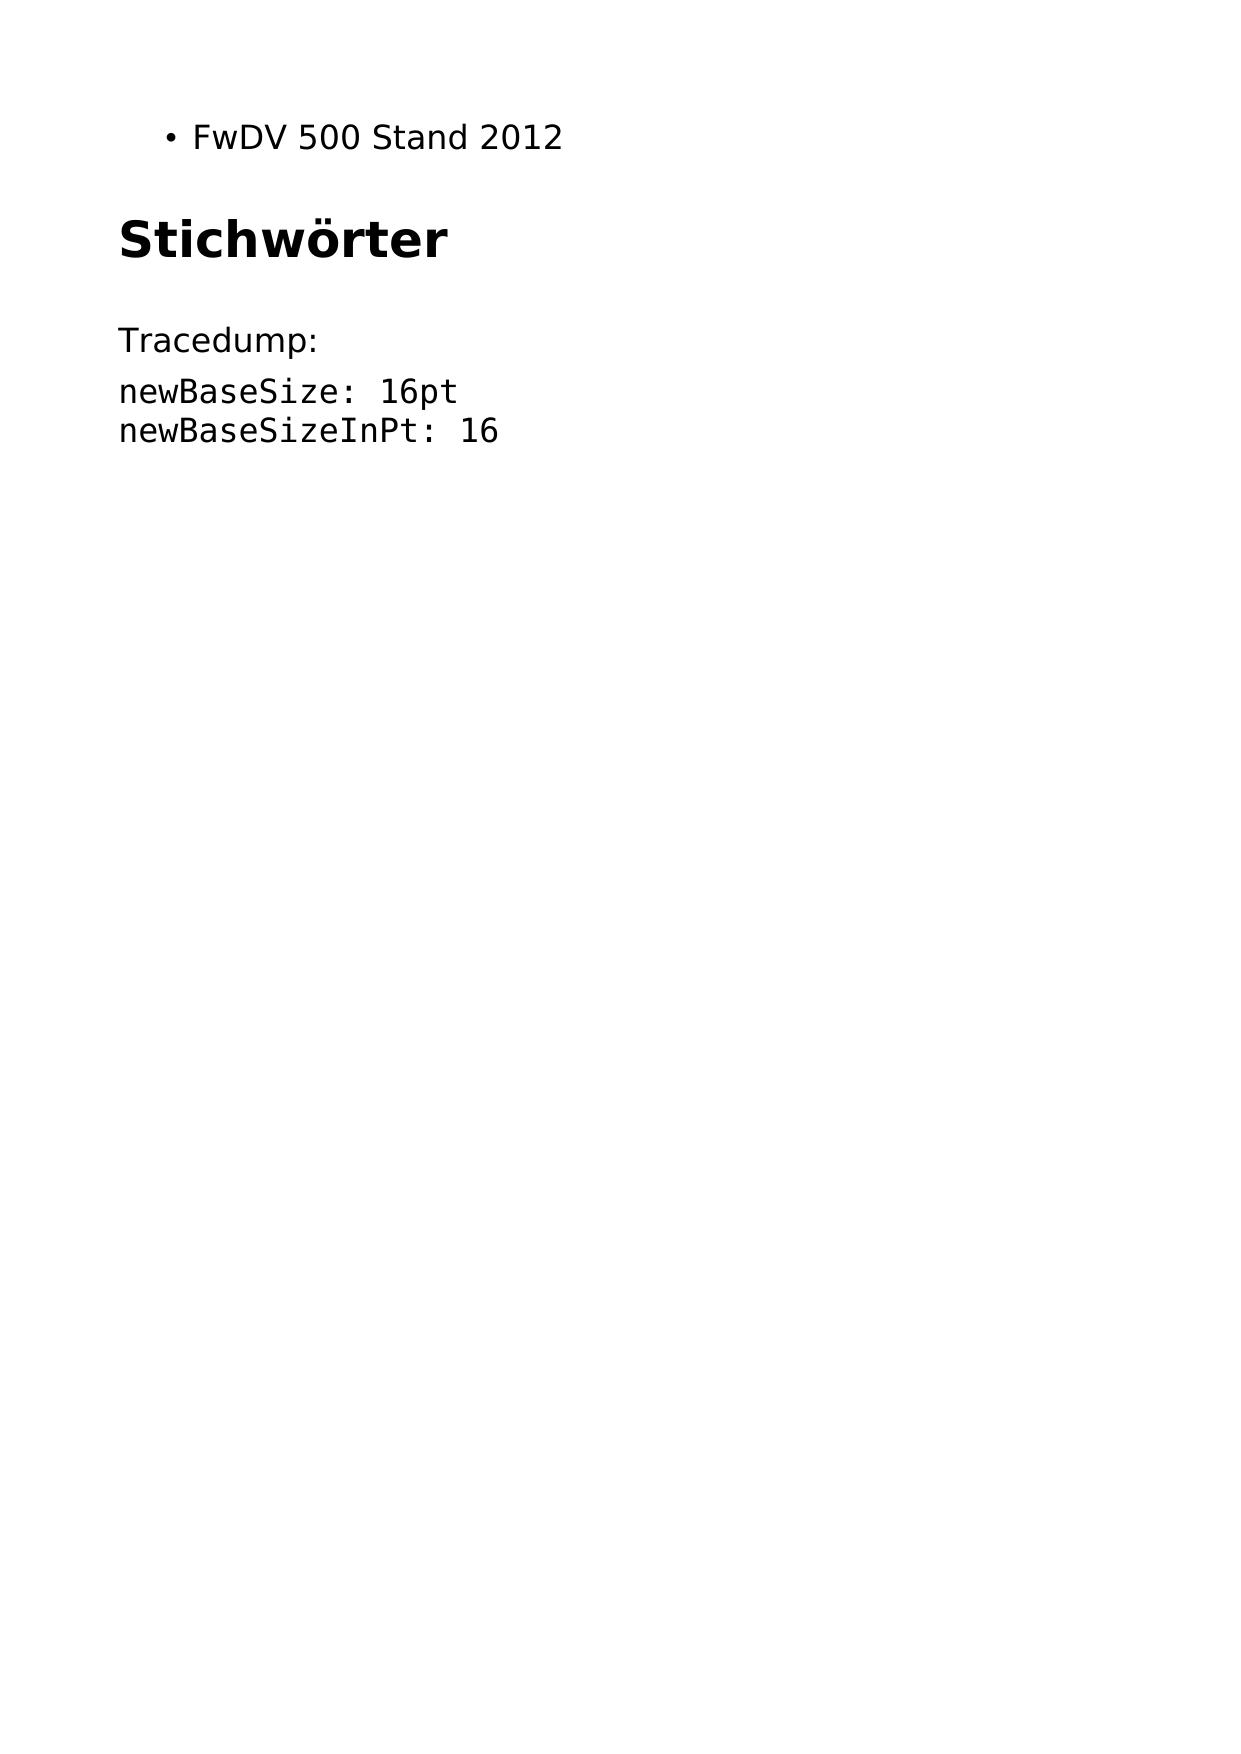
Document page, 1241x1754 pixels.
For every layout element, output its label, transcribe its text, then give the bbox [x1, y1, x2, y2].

text newBaseSize: 16pt newBaseSizeInPt: 16 [118, 372, 1122, 450]
subtitle Stichwörter [118, 211, 1122, 270]
list FwDV 500 Stand 2012 [177, 118, 1122, 157]
text Tracedump: [118, 282, 1122, 360]
